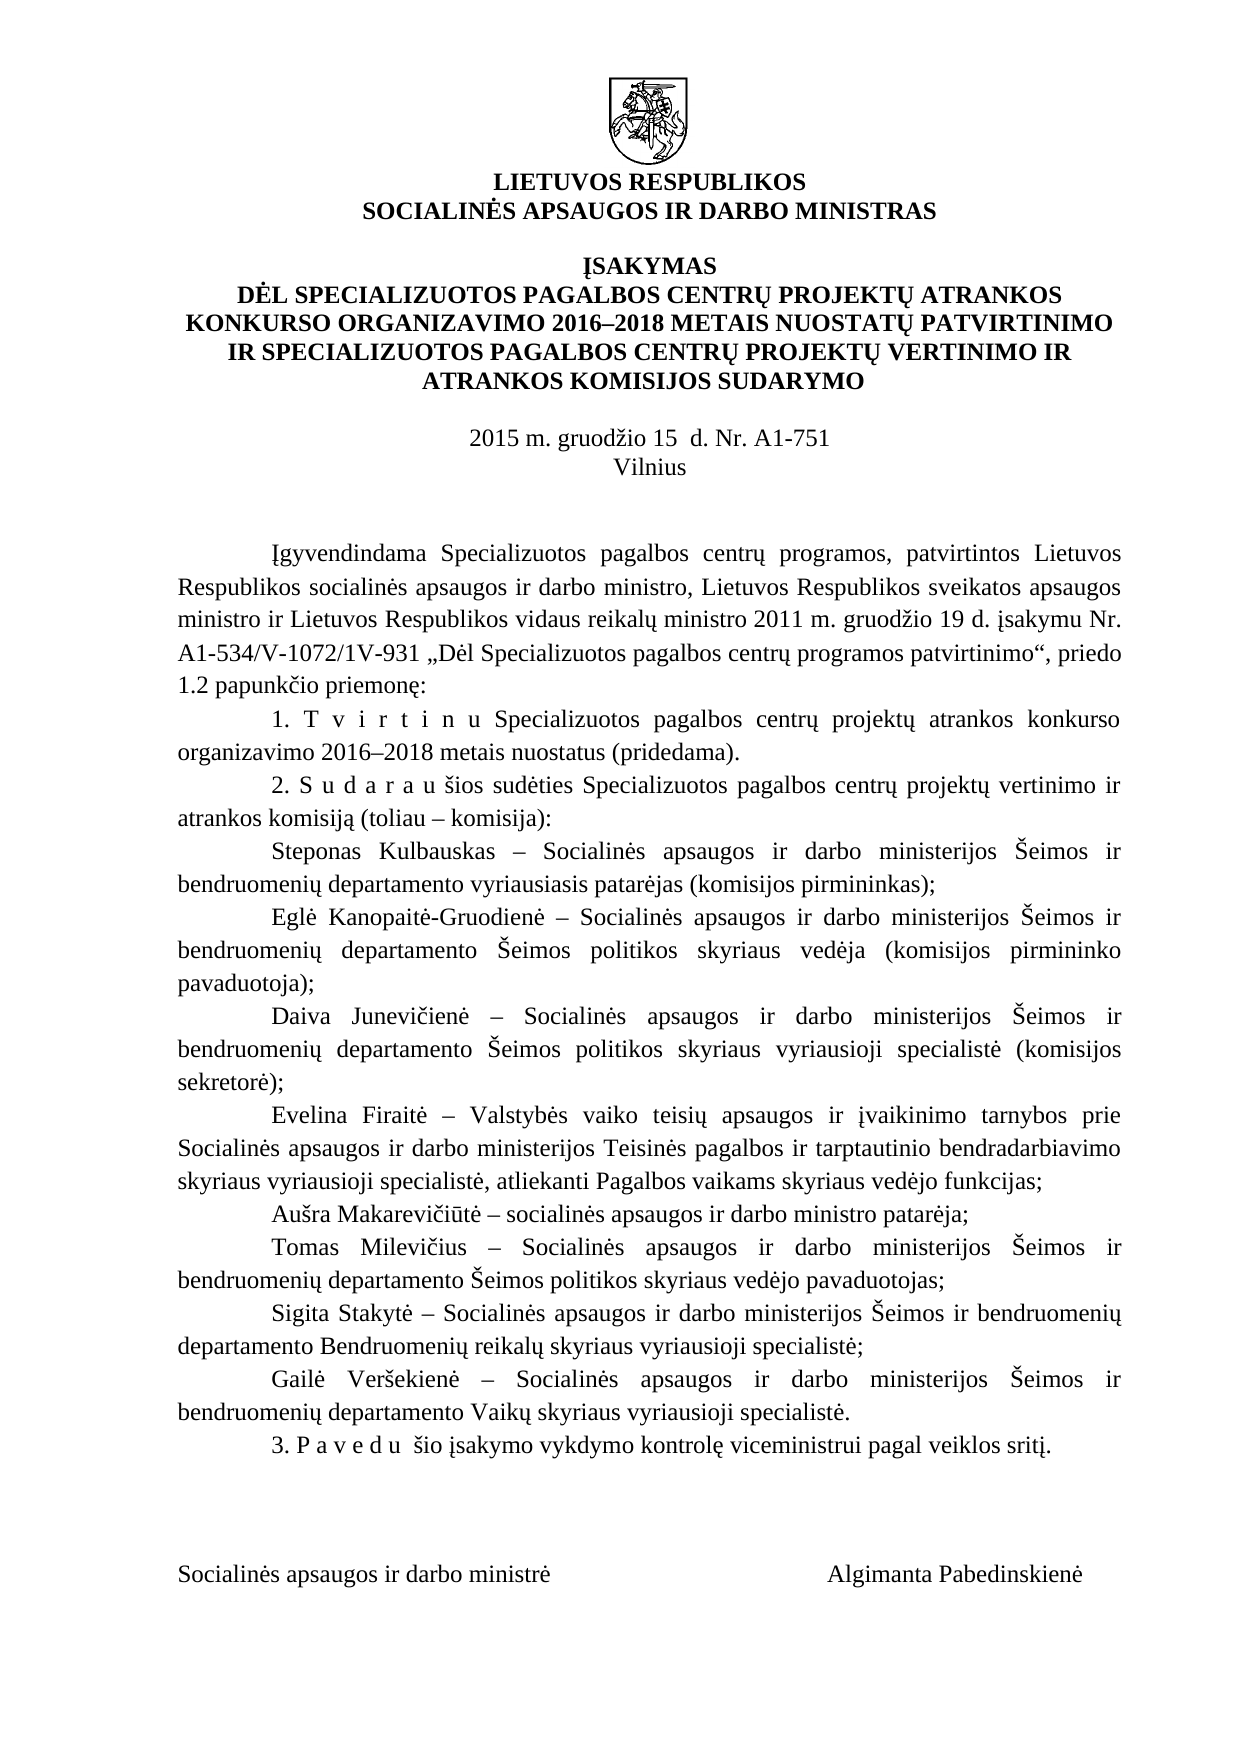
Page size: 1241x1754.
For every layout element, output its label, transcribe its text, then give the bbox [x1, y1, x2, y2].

text LIETUVOS RESPUBLIKOS [177, 167, 1122, 196]
text Steponas Kulbauskas – Socialinės apsaugos ir darbo ministerijos Šeimos ir bendruomenių departamento vyriausiasis patarėjas (komisijos pirmininkas); [177, 836, 1122, 897]
text DĖL specializuotos pagalbos centrų PROJEKTŲ ATRANKOS KONKURSO ORGANIZAVIMO 2016–2018 METAIS NUOSTATŲ PATVIRTINIMO ir SPECIALIZUOTOS PAGALBOS CENTRŲ PROJEKTŲ VERTINIMO ir atrankos KOMISIJOS SUDARYMO [177, 280, 1122, 395]
text 3. Pavedu šio įsakymo vykdymo kontrolę viceministrui pagal veiklos sritį. [177, 1430, 1122, 1459]
text SOCIALINĖS APSAUGOS IR DARBO MINISTRAS [177, 196, 1122, 225]
text Evelina Firaitė – Valstybės vaiko teisių apsaugos ir įvaikinimo tarnybos prie Socialinės apsaugos ir darbo ministerijos Teisinės pagalbos ir tarptautinio bendradarbiavimo skyriaus vyriausioji specialistė, atliekanti Pagalbos vaikams skyriaus vedėjo funkcijas; [177, 1100, 1122, 1195]
text Įgyvendindama Specializuotos pagalbos centrų programos, patvirtintos Lietuvos Respublikos socialinės apsaugos ir darbo ministro, Lietuvos Respublikos sveikatos apsaugos ministro ir Lietuvos Respublikos vidaus reikalų ministro 2011 m. gruodžio 19 d. įsakymu Nr. A1-534/V-1072/1V-931 „Dėl Specializuotos pagalbos centrų programos patvirtinimo“, priedo 1.2 papunkčio priemonę: [177, 538, 1122, 699]
text Tomas Milevičius – Socialinės apsaugos ir darbo ministerijos Šeimos ir bendruomenių departamento Šeimos politikos skyriaus vedėjo pavaduotojas; [177, 1232, 1122, 1294]
text Socialinės apsaugos ir darbo ministrė Algimanta Pabedinskienė [177, 1559, 1122, 1588]
text 1. T v i r t i n u Specializuotos pagalbos centrų projektų atrankos konkurso organizavimo 2016–2018 metais nuostatus (pridedama). [177, 704, 1122, 765]
text ĮSAKYMAS [177, 251, 1122, 280]
text Sigita Stakytė – Socialinės apsaugos ir darbo ministerijos Šeimos ir bendruomenių departamento Bendruomenių reikalų skyriaus vyriausioji specialistė; [177, 1298, 1122, 1360]
text Vilnius [177, 452, 1122, 481]
text 2015 m. gruodžio 15 d. Nr. A1-751 [177, 423, 1122, 452]
text Daiva Junevičienė – Socialinės apsaugos ir darbo ministerijos Šeimos ir bendruomenių departamento Šeimos politikos skyriaus vyriausioji specialistė (komisijos sekretorė); [177, 1001, 1122, 1096]
text 2. S u d a r a u šios sudėties Specializuotos pagalbos centrų projektų vertinimo ir atrankos komisiją (toliau – komisija): [177, 770, 1122, 831]
text Gailė Veršekienė – Socialinės apsaugos ir darbo ministerijos Šeimos ir bendruomenių departamento Vaikų skyriaus vyriausioji specialistė. [177, 1364, 1122, 1426]
text Eglė Kanopaitė-Gruodienė – Socialinės apsaugos ir darbo ministerijos Šeimos ir bendruomenių departamento Šeimos politikos skyriaus vedėja (komisijos pirmininko pavaduotoja); [177, 902, 1122, 997]
text Aušra Makarevičiūtė – socialinės apsaugos ir darbo ministro patarėja; [177, 1199, 1122, 1228]
